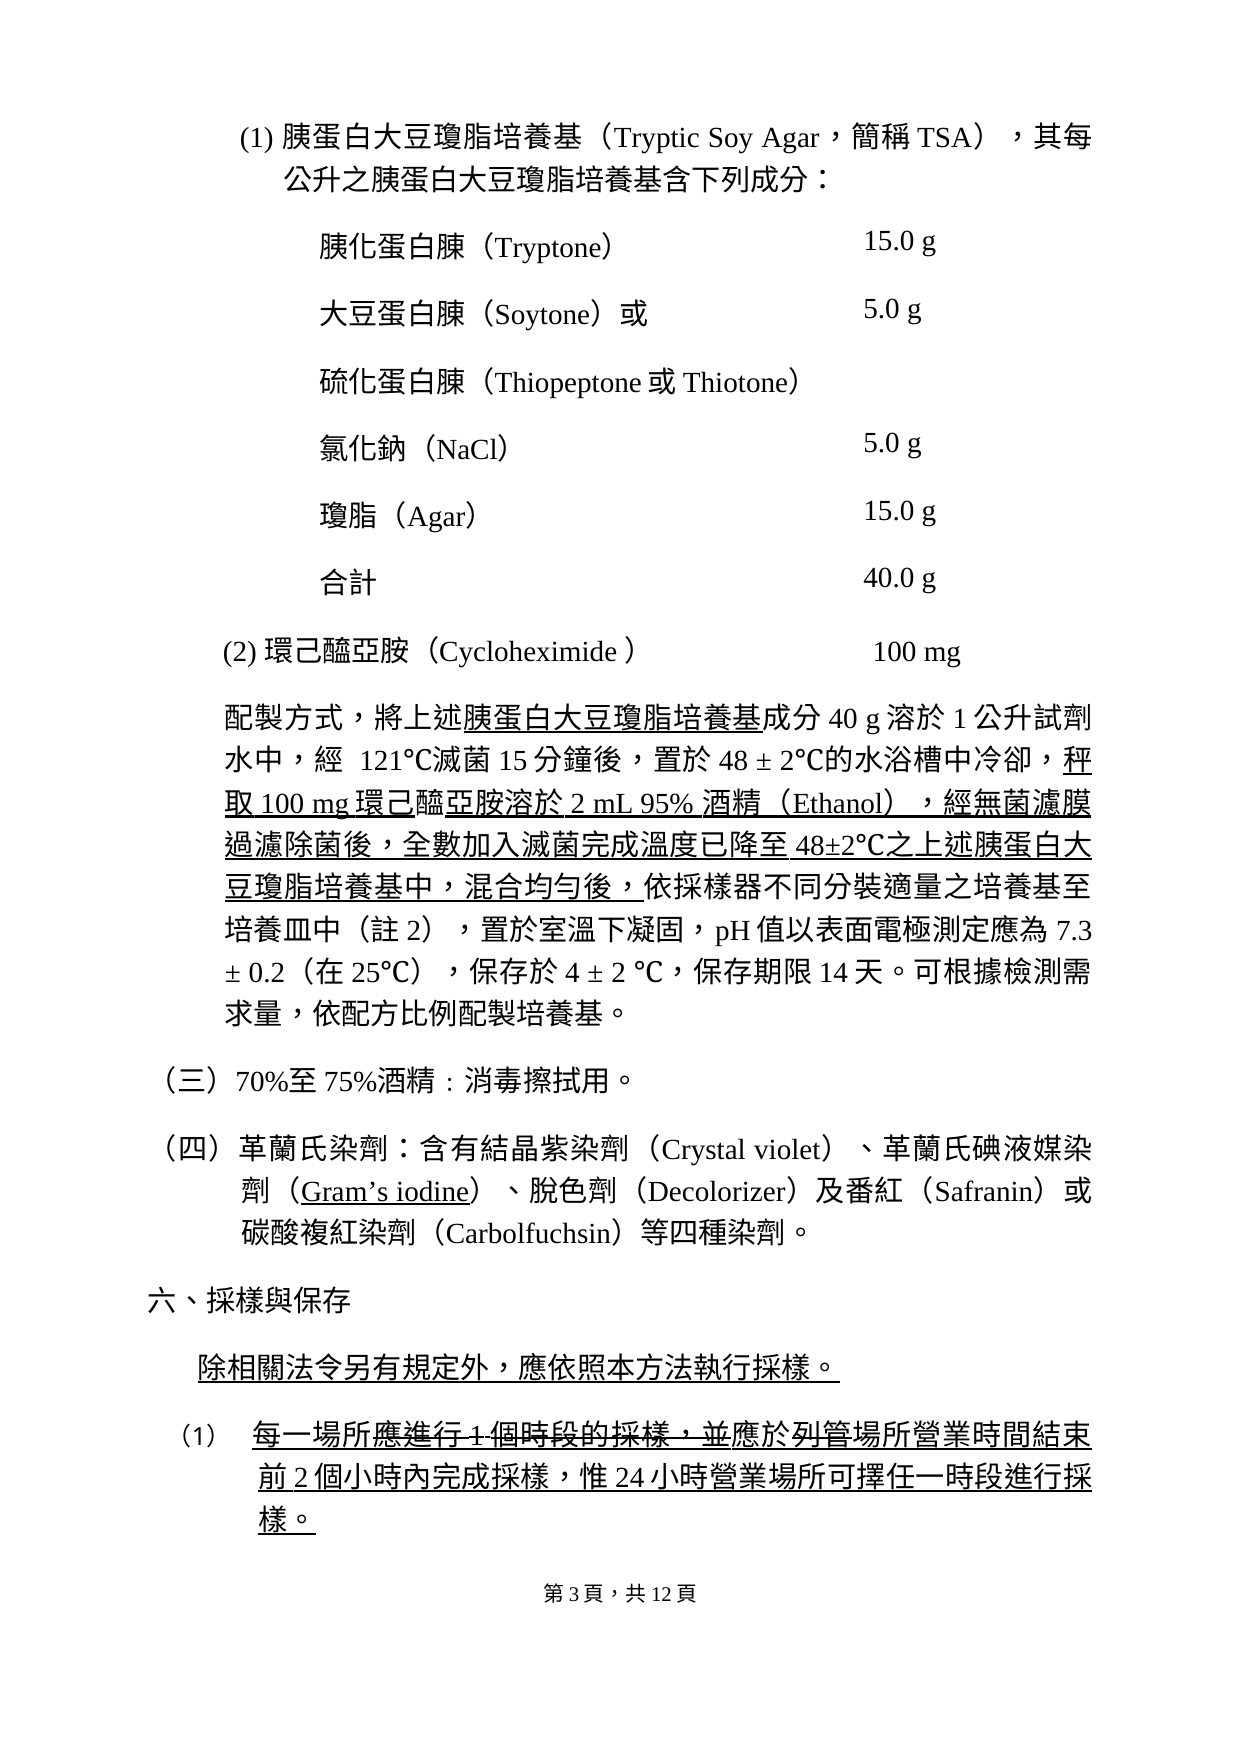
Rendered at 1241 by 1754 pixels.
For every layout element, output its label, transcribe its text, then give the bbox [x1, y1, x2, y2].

table_cell 大豆蛋白腖（Soytone）或 硫化蛋白腖（Thiopeptone或Thiotone） [316, 278, 860, 413]
table_cell 氯化鈉（NaCl） [316, 413, 860, 480]
text （三）70%至75%酒精﹕消毒擦拭用。 [148, 1058, 1092, 1100]
table_cell 瓊脂（Agar） [316, 480, 860, 547]
table_header 15.0 g [860, 211, 954, 278]
list 每一場所應進行1個時段的採樣，並應於列管場所營業時間結束前2個小時內完成採樣，惟24小時營業場所可擇任一時段進行採樣。 [167, 1412, 1092, 1538]
table_cell 40.0 g [860, 548, 954, 615]
subtitle 除相關法令另有規定外，應依照本方法執行採樣。 [148, 1344, 1092, 1387]
table_cell 5.0 g [860, 413, 954, 480]
text (2) 環己醯亞胺（Cycloheximide ） 100 mg [223, 627, 1092, 669]
text （四）革蘭氏染劑：含有結晶紫染劑（Crystal violet）、革蘭氏碘液媒染劑（Gram’s iodine）、脫色劑（Decolorizer）及番紅（Safranin）或碳酸複紅染劑（Carbolfuchsin）等四種染劑。 [148, 1125, 1092, 1252]
text 豆瓊脂培養基中，混合均勻後，依採樣器不同分裝適量之培養基至培養皿中（註2），置於室溫下凝固，pH值以表面電極測定應為7.3 ± 0.2（在25℃），保存於4 ± 2 ℃，保存期限14天。可根據檢測需求量，依配方比例配製培養基。 [224, 859, 1092, 1033]
table_header 胰化蛋白腖（Tryptone） [316, 211, 860, 278]
table_cell 5.0 g [860, 278, 954, 413]
text 配製方式，將上述胰蛋白大豆瓊脂培養基成分40 g溶於1公升試劑水中，經 121℃滅菌15分鐘後，置於48 ± 2℃的水浴槽中冷卻，秤取100 mg環己醯亞胺溶於2 mL 95% 酒精（Ethanol），經無菌濾膜過濾除菌後，全數加入滅菌完成溫度已降至48±2℃之上述胰蛋白大 [224, 694, 1092, 858]
subtitle 六、採樣與保存 [148, 1277, 1092, 1319]
table_cell 合計 [316, 548, 860, 615]
text (1) 胰蛋白大豆瓊脂培養基（Tryptic Soy Agar，簡稱TSA），其每公升之胰蛋白大豆瓊脂培養基含下列成分： [239, 114, 1092, 198]
table_cell 15.0 g [860, 480, 954, 547]
